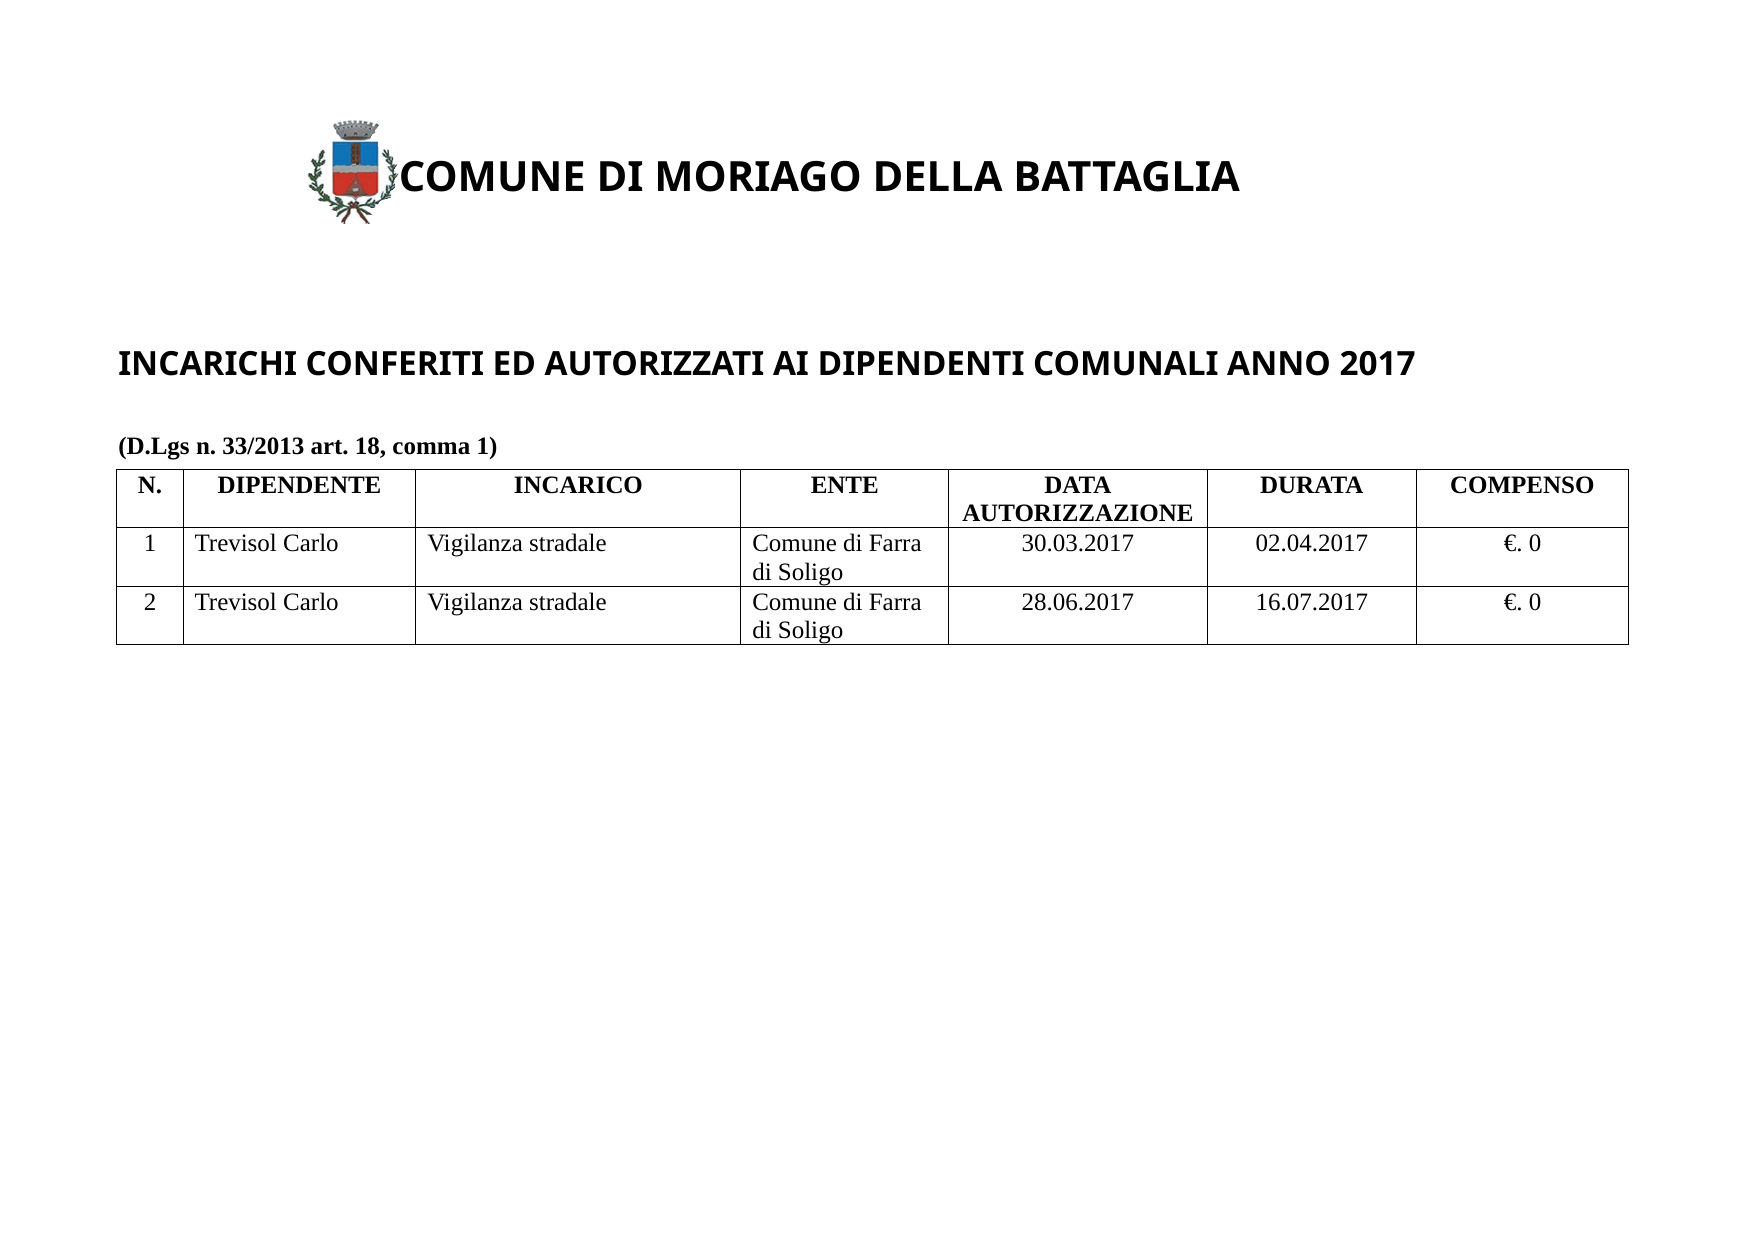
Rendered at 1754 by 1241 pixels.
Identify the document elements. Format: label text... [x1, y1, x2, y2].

table_header ENTE [741, 470, 948, 527]
text [118, 147, 328, 204]
table_cell 30.03.2017 [949, 528, 1207, 586]
table_cell Comune di Farra di Soligo [741, 587, 948, 644]
table_cell 28.06.2017 [949, 587, 1207, 644]
table_header DIPENDENTE [184, 470, 415, 527]
table_cell Comune di Farra di Soligo [741, 528, 948, 586]
text [106, 469, 1744, 897]
table_header INCARICO [416, 470, 740, 527]
text (D.Lgs n. 33/2013 art. 18, comma 1) [118, 431, 1606, 459]
table_cell Vigilanza stradale [416, 587, 740, 644]
table_header DATA AUTORIZZAZIONE [949, 470, 1207, 527]
table_header COMPENSO [1417, 470, 1628, 527]
table_cell €. 0 [1417, 528, 1628, 586]
table_cell Trevisol Carlo [184, 528, 415, 586]
table_cell 1 [117, 528, 183, 586]
table_cell 16.07.2017 [1208, 587, 1416, 644]
table_cell Trevisol Carlo [184, 587, 415, 644]
table_header N. [117, 470, 183, 527]
table_cell 02.04.2017 [1208, 528, 1416, 586]
table_cell €. 0 [1417, 587, 1628, 644]
table_cell Vigilanza stradale [416, 528, 740, 586]
text COMUNE DI MORIAGO DELLA BATTAGLIA [379, 147, 1606, 204]
text INCARICHI CONFERITI ED AUTORIZZATI AI DIPENDENTI COMUNALI ANNO 2017 [118, 340, 1606, 385]
table_header DURATA [1208, 470, 1416, 527]
table_cell 2 [117, 587, 183, 644]
